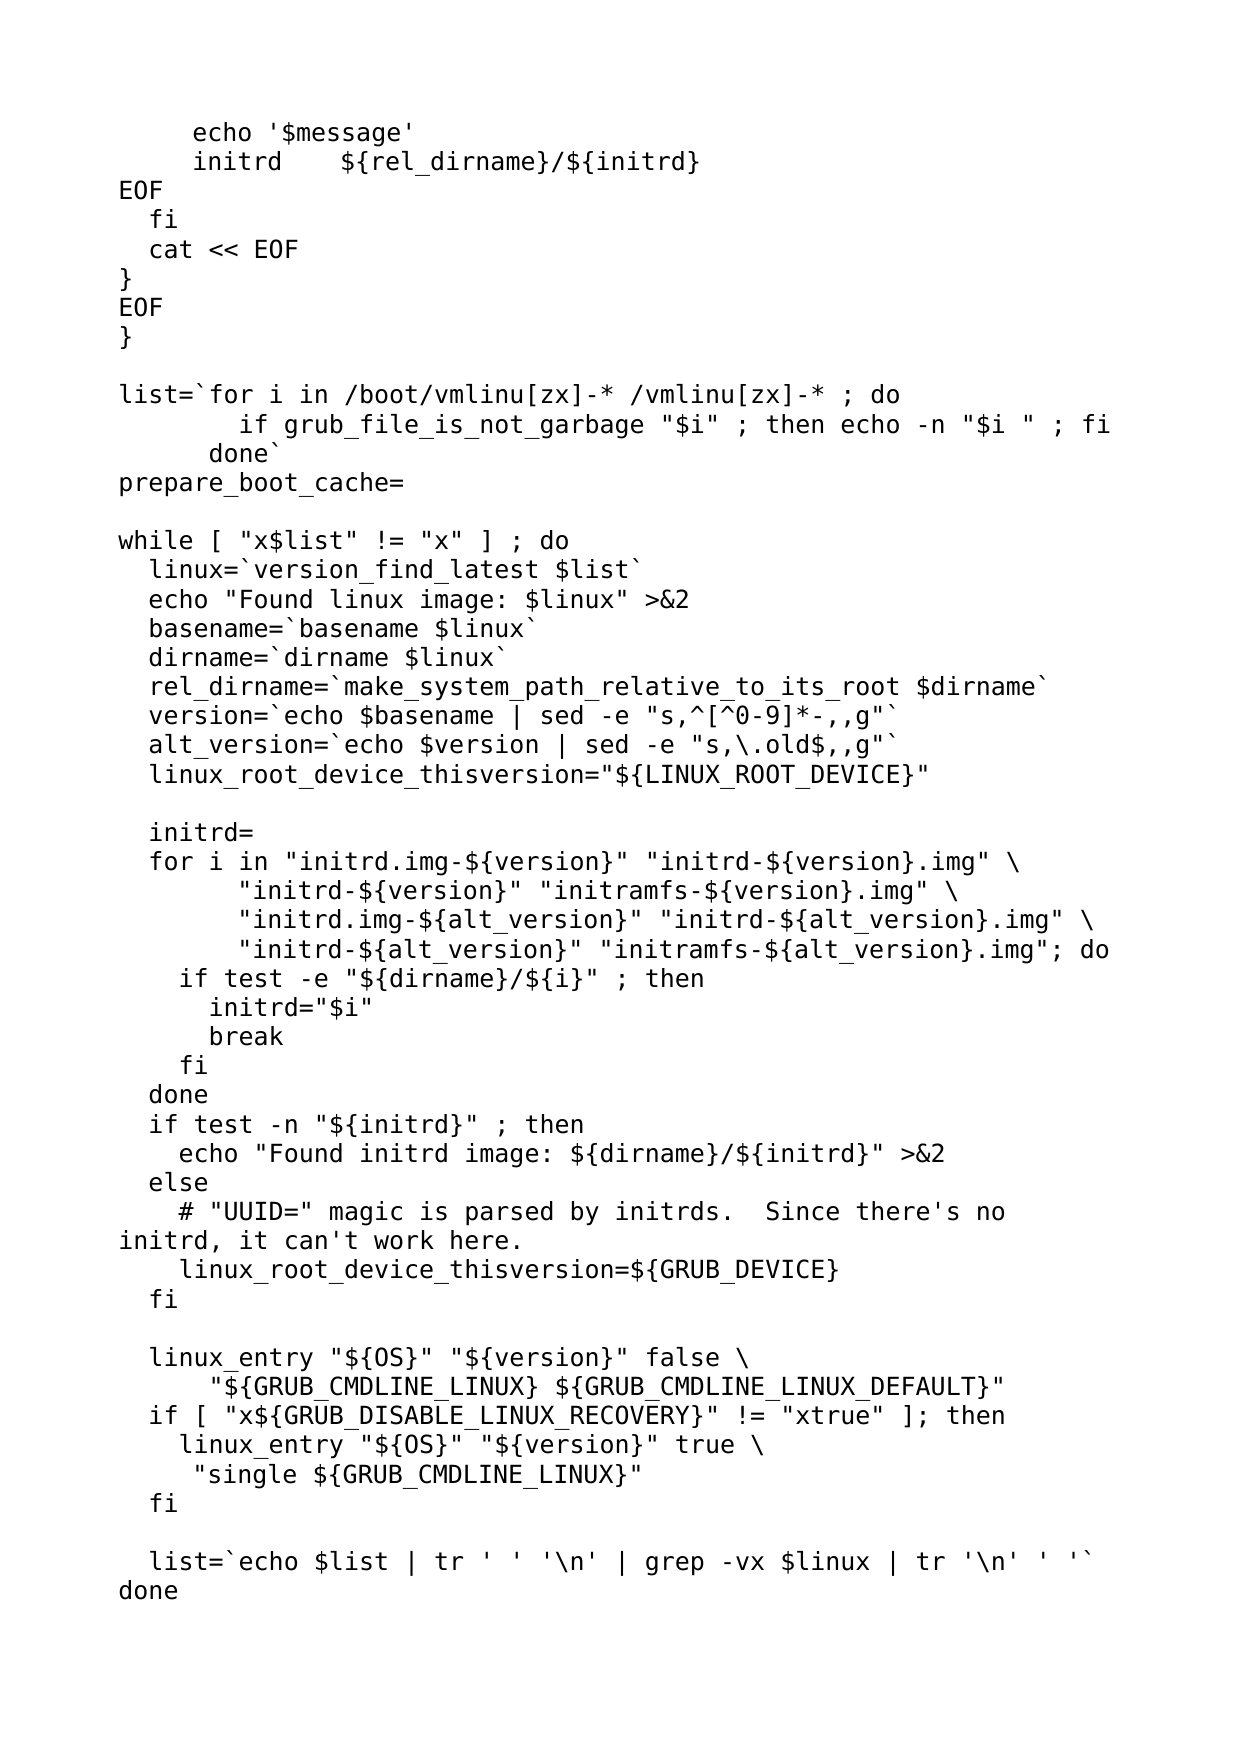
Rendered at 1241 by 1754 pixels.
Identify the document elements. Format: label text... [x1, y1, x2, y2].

text echo '$message' initrd ${rel_dirname}/${initrd} EOF fi cat << EOF } EOF } list=`for i in /boot/vmlinu[zx]-* /vmlinu[zx]-* ; do if grub_file_is_not_garbage "$i" ; then echo -n "$i " ; fi done` prepare_boot_cache= while [ "x$list" != "x" ] ; do linux=`version_find_latest $list` echo "Found linux image: $linux" >&2 basename=`basename $linux` dirname=`dirname $linux` rel_dirname=`make_system_path_relative_to_its_root $dirname` version=`echo $basename | sed -e "s,^[^0-9]*-,,g"` alt_version=`echo $version | sed -e "s,\.old$,,g"` linux_root_device_thisversion="${LINUX_ROOT_DEVICE}" initrd= for i in "initrd.img-${version}" "initrd-${version}.img" \ "initrd-${version}" "initramfs-${version}.img" \ "initrd.img-${alt_version}" "initrd-${alt_version}.img" \ "initrd-${alt_version}" "initramfs-${alt_version}.img"; do if test -e "${dirname}/${i}" ; then initrd="$i" break fi done if test -n "${initrd}" ; then echo "Found initrd image: ${dirname}/${initrd}" >&2 else # "UUID=" magic is parsed by initrds. Since there's no initrd, it can't work here. linux_root_device_thisversion=${GRUB_DEVICE} fi linux_entry "${OS}" "${version}" false \ "${GRUB_CMDLINE_LINUX} ${GRUB_CMDLINE_LINUX_DEFAULT}" if [ "x${GRUB_DISABLE_LINUX_RECOVERY}" != "xtrue" ]; then linux_entry "${OS}" "${version}" true \ "single ${GRUB_CMDLINE_LINUX}" fi list=`echo $list | tr ' ' '\n' | grep -vx $linux | tr '\n' ' '` done [118, 118, 1122, 1606]
